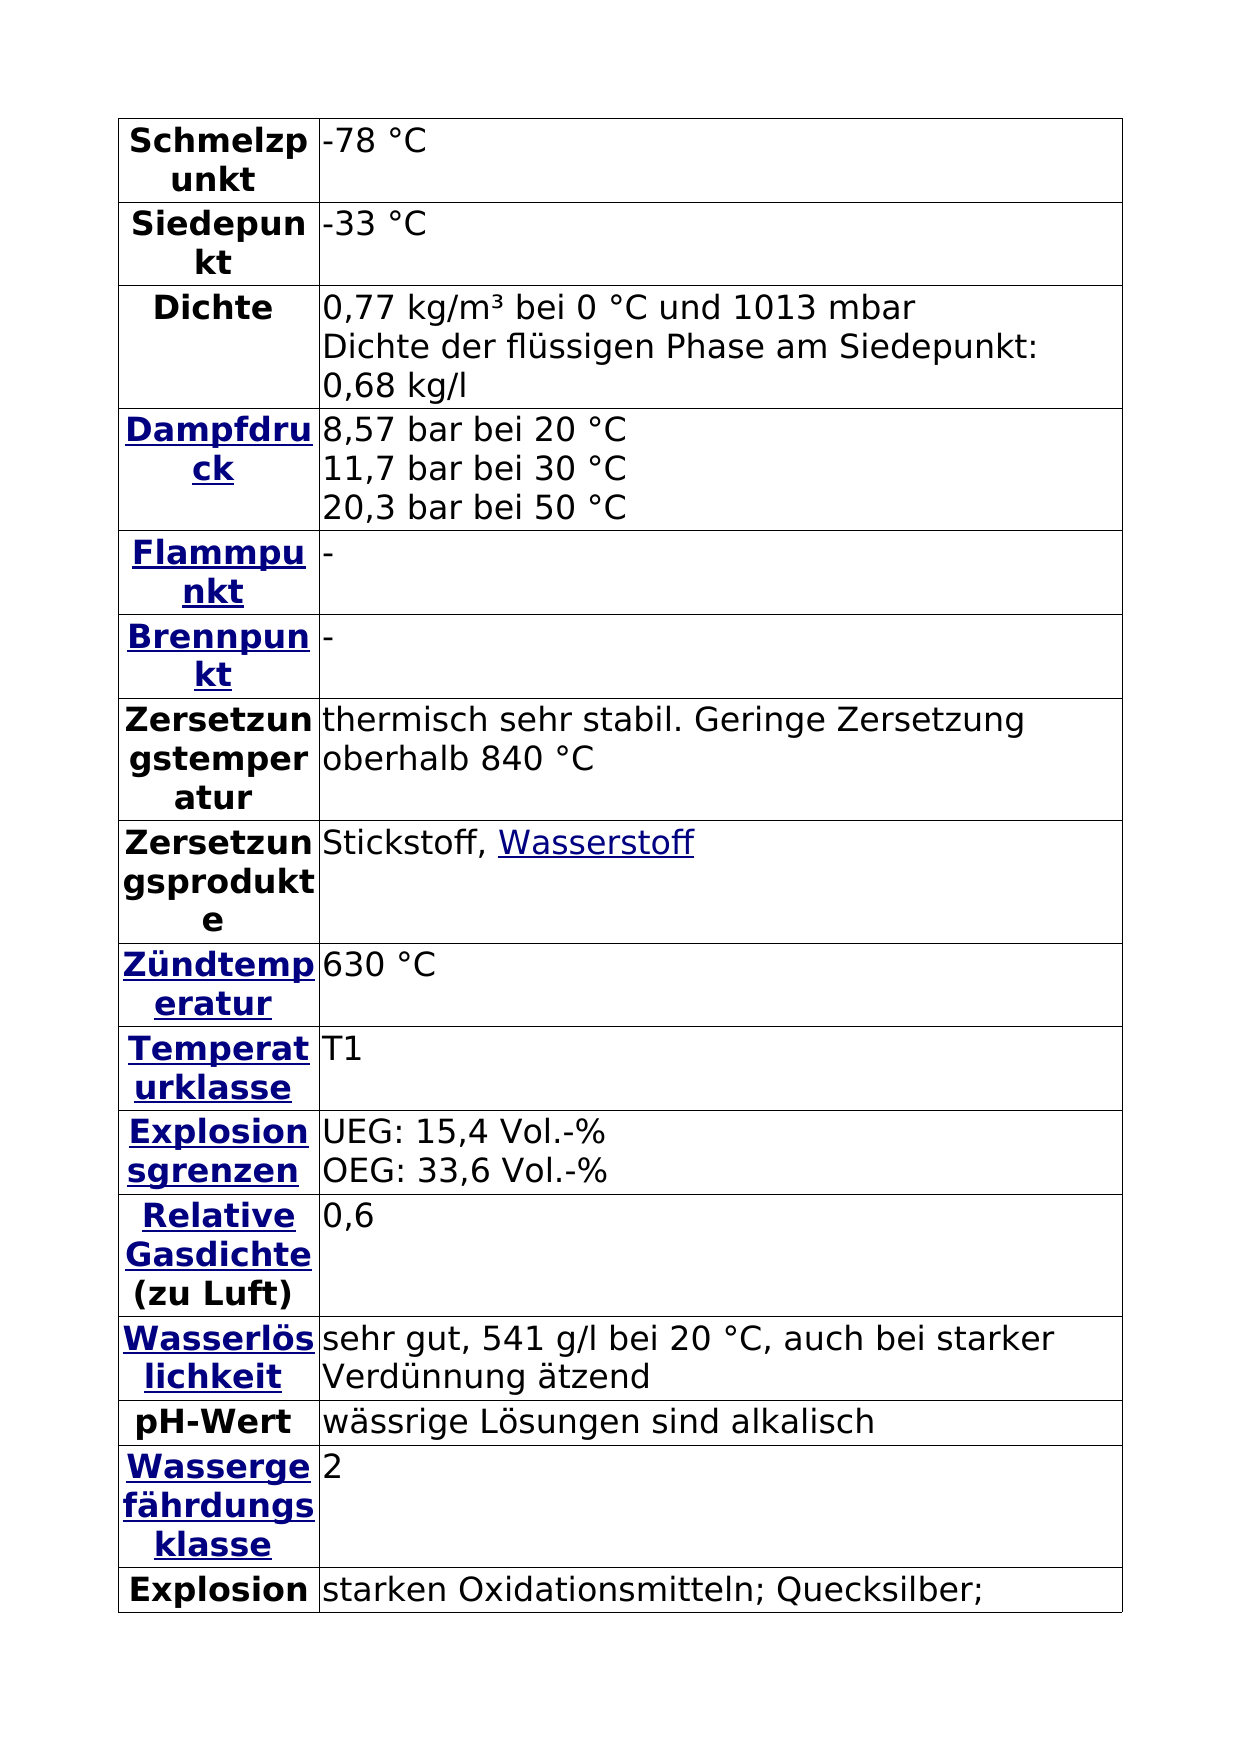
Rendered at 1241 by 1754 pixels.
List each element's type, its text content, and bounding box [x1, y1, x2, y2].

table_cell -33 °C [320, 203, 1122, 285]
table_cell starken Oxidationsmitteln; Quecksilber; [320, 1568, 1122, 1612]
table_cell T1 [320, 1027, 1122, 1110]
table_cell 0,6 [320, 1195, 1122, 1316]
table_cell Wassergefährdungsklasse [119, 1446, 319, 1567]
table_cell Explosionsgrenzen [119, 1111, 319, 1194]
table_cell Flammpunkt [119, 531, 319, 614]
table_cell Dichte [119, 286, 319, 408]
table_cell - [320, 615, 1122, 698]
table_cell sehr gut, 541 g/l bei 20 °C, auch bei starker Verdünnung ätzend [320, 1317, 1122, 1400]
table_cell UEG: 15,4 Vol.-% OEG: 33,6 Vol.-% [320, 1111, 1122, 1194]
table_cell - [320, 531, 1122, 614]
table_cell Siedepunkt [119, 203, 319, 285]
table_cell pH-Wert [119, 1401, 319, 1444]
table_cell 2 [320, 1446, 1122, 1567]
table_cell 630 °C [320, 944, 1122, 1026]
table_cell Zersetzungstemperatur [119, 699, 319, 820]
table_cell Schmelzpunkt [119, 119, 319, 202]
table_cell Stickstoff, Wasserstoff [320, 821, 1122, 943]
table_cell wässrige Lösungen sind alkalisch [320, 1401, 1122, 1444]
table_cell Zersetzungsprodukte [119, 821, 319, 943]
table_cell 8,57 bar bei 20 °C 11,7 bar bei 30 °C 20,3 bar bei 50 °C [320, 409, 1122, 530]
table_cell -78 °C [320, 119, 1122, 202]
table_cell Relative Gasdichte (zu Luft) [119, 1195, 319, 1316]
table_cell Temperaturklasse [119, 1027, 319, 1110]
table_cell Wasserlöslichkeit [119, 1317, 319, 1400]
table_cell 0,77 kg/m³ bei 0 °C und 1013 mbar Dichte der flüssigen Phase am Siedepunkt: 0,68 kg/l [320, 286, 1122, 408]
table_cell thermisch sehr stabil. Geringe Zersetzung oberhalb 840 °C [320, 699, 1122, 820]
table_cell Explosion [119, 1568, 319, 1612]
table_cell Brennpunkt [119, 615, 319, 698]
table_cell Dampfdruck [119, 409, 319, 530]
table_cell Zündtemperatur [119, 944, 319, 1026]
